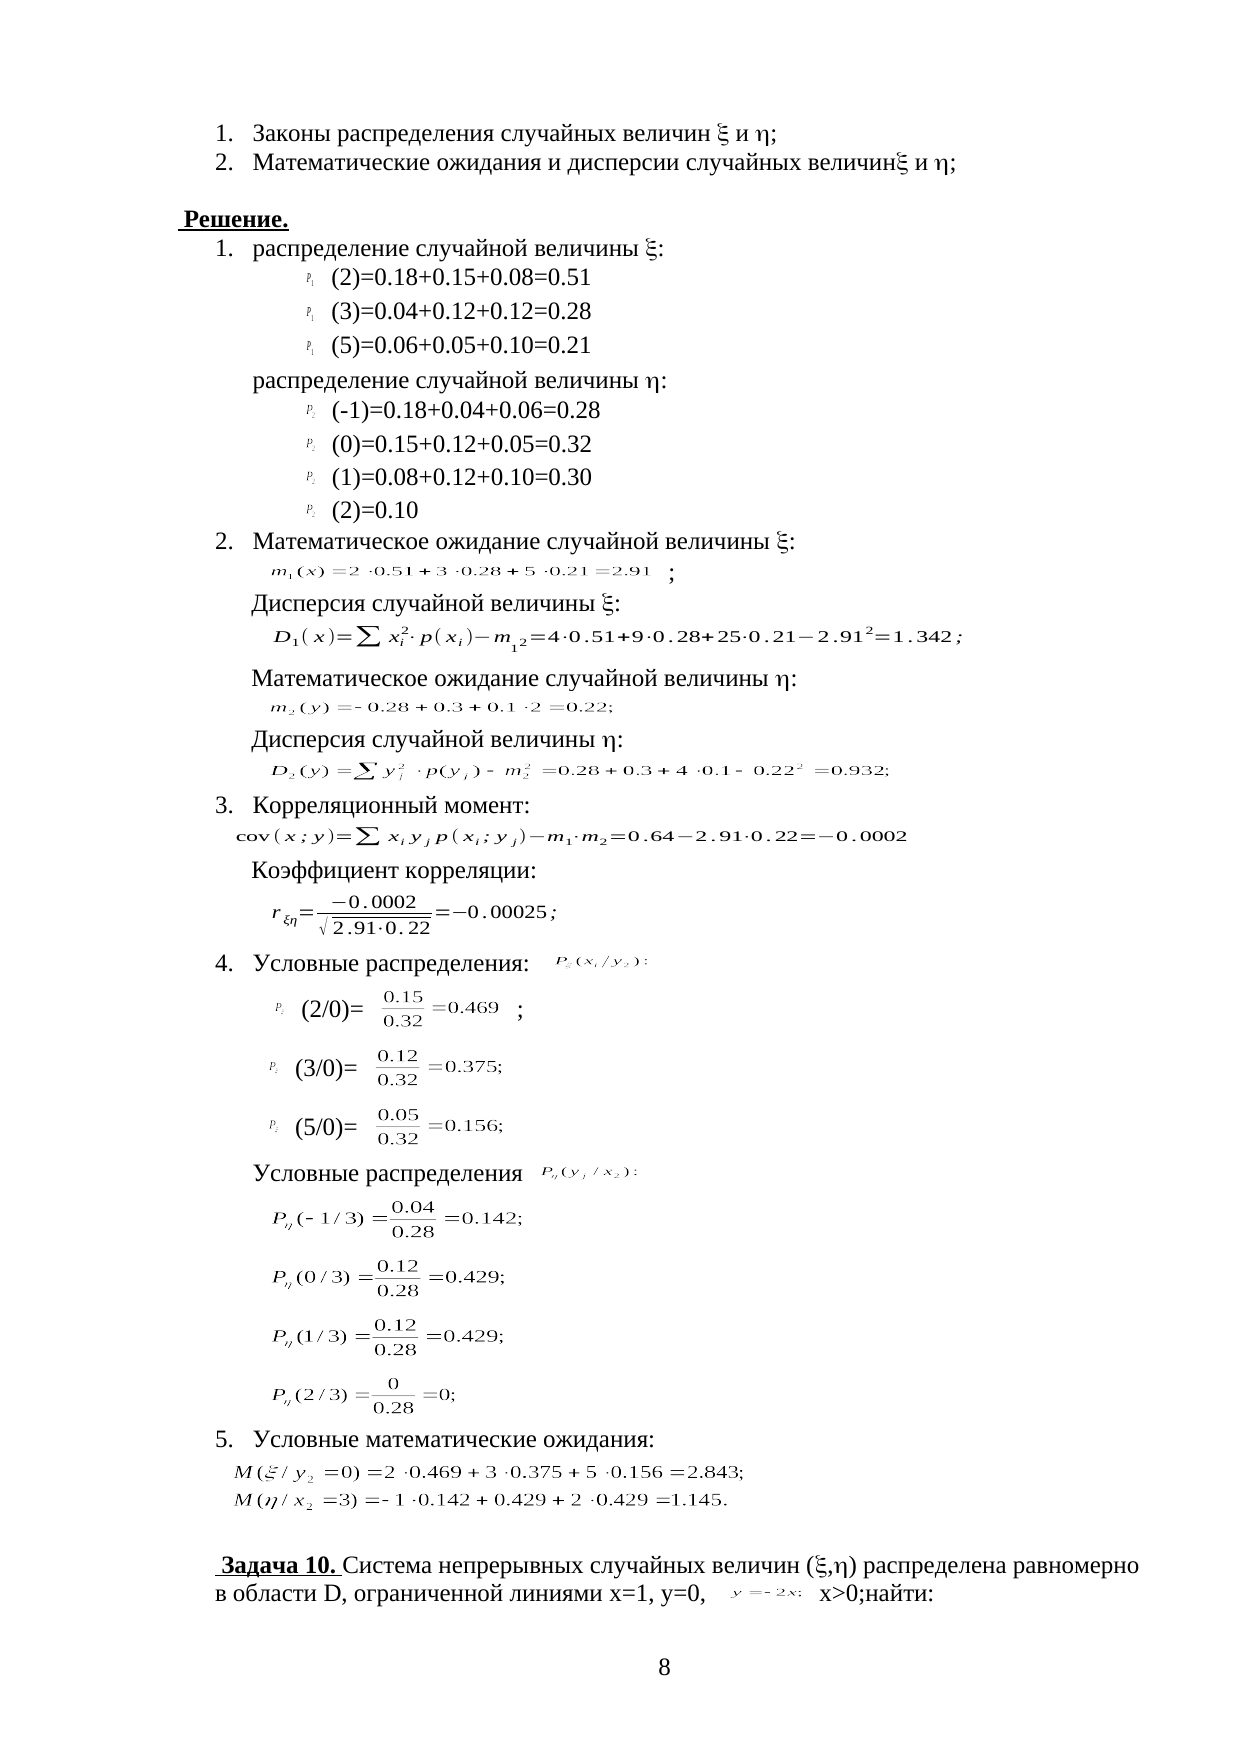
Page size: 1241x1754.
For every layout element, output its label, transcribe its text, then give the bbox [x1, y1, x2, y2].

text распределение случайной величины : [252, 365, 1152, 393]
text (2)=0.18+0.15+0.08=0.51 [252, 262, 1152, 296]
list Законы распределения случайных величин  и ; [215, 118, 1152, 147]
text (5)=0.06+0.05+0.10=0.21 [252, 330, 1152, 365]
text Дисперсия случайной величины : [251, 724, 1152, 790]
text Задача 10. Система непрерывных случайных величин (,) распределена равномерно в области D, ограниченной линиями x=1, y=0, x>0;найти: [215, 1550, 1152, 1607]
list Математические ожидания и дисперсии случайных величин и ; [215, 147, 1152, 176]
list Корреляционный момент: [215, 790, 1152, 819]
text Решение. [177, 204, 1152, 233]
text (2/0)=; [215, 979, 1152, 1038]
text (3/0)= [215, 1038, 1152, 1097]
text (0)=0.15+0.12+0.05=0.32 [290, 427, 1152, 460]
text Коэффициент корреляции: [215, 856, 1152, 884]
text Условные распределения [215, 1156, 1152, 1189]
text (2)=0.10 [290, 493, 1152, 526]
list Математическое ожидание случайной величины : ; [215, 526, 1152, 588]
text (-1)=0.18+0.04+0.06=0.28 [290, 393, 1152, 427]
list Условные математические ожидания: [215, 1424, 1152, 1453]
text (3)=0.04+0.12+0.12=0.28 [252, 296, 1152, 330]
list распределение случайной величины : [215, 233, 1152, 262]
text Дисперсия случайной величины : [251, 588, 1152, 663]
text (1)=0.08+0.12+0.10=0.30 [290, 460, 1152, 493]
text Математическое ожидание случайной величины : [251, 663, 1152, 724]
list Условные распределения: [215, 945, 1152, 979]
text (5/0)= [215, 1097, 1152, 1156]
